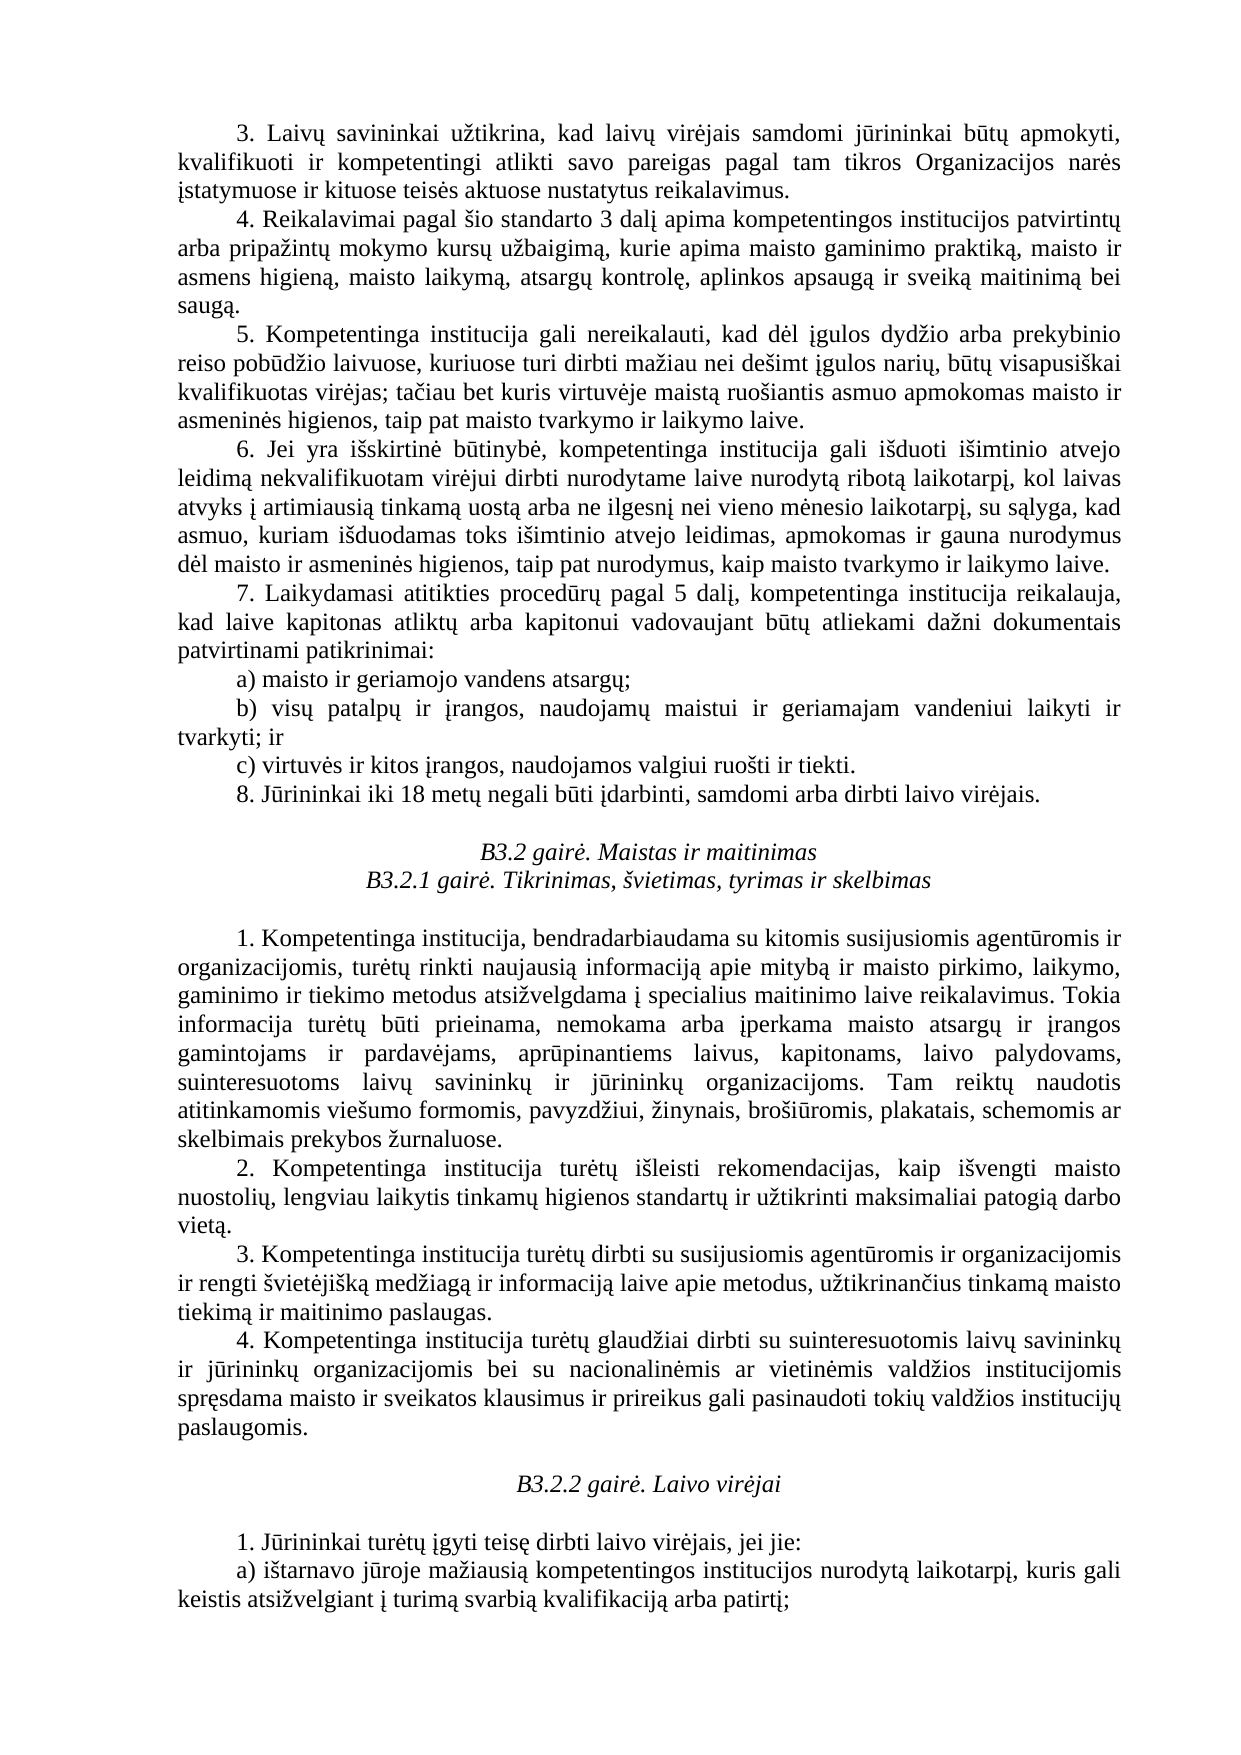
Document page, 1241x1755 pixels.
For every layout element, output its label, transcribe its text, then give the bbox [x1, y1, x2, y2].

text 1. Kompetentinga institucija, bendradarbiaudama su kitomis susijusiomis agentūromis ir organizacijomis, turėtų rinkti naujausią informaciją apie mitybą ir maisto pirkimo, laikymo, gaminimo ir tiekimo metodus atsižvelgdama į specialius maitinimo laive reikalavimus. Tokia informacija turėtų būti prieinama, nemokama arba įperkama maisto atsargų ir įrangos gamintojams ir pardavėjams, aprūpinantiems laivus, kapitonams, laivo palydovams, suinteresuotoms laivų savininkų ir jūrininkų organizacijoms. Tam reiktų naudotis atitinkamomis viešumo formomis, pavyzdžiui, žinynais, brošiūromis, plakatais, schemomis ar skelbimais prekybos žurnaluose. [177, 923, 1122, 1153]
text c) virtuvės ir kitos įrangos, naudojamos valgiui ruošti ir tiekti. [177, 751, 1122, 779]
text b) visų patalpų ir įrangos, naudojamų maistui ir geriamajam vandeniui laikyti ir tvarkyti; ir [177, 693, 1122, 751]
text B3.2 gairė. Maistas ir maitinimas [177, 837, 1122, 866]
text 8. Jūrininkai iki 18 metų negali būti įdarbinti, samdomi arba dirbti laivo virėjais. [177, 779, 1122, 808]
text 4. Kompetentinga institucija turėtų glaudžiai dirbti su suinteresuotomis laivų savininkų ir jūrininkų organizacijomis bei su nacionalinėmis ar vietinėmis valdžios institucijomis spręsdama maisto ir sveikatos klausimus ir prireikus gali pasinaudoti tokių valdžios institucijų paslaugomis. [177, 1326, 1122, 1441]
text 2. Kompetentinga institucija turėtų išleisti rekomendacijas, kaip išvengti maisto nuostolių, lengviau laikytis tinkamų higienos standartų ir užtikrinti maksimaliai patogią darbo vietą. [177, 1153, 1122, 1239]
text a) ištarnavo jūroje mažiausią kompetentingos institucijos nurodytą laikotarpį, kuris gali keistis atsižvelgiant į turimą svarbią kvalifikaciją arba patirtį; [177, 1556, 1122, 1613]
text 3. Kompetentinga institucija turėtų dirbti su susijusiomis agentūromis ir organizacijomis ir rengti švietėjišką medžiagą ir informaciją laive apie metodus, užtikrinančius tinkamą maisto tiekimą ir maitinimo paslaugas. [177, 1239, 1122, 1326]
text 6. Jei yra išskirtinė būtinybė, kompetentinga institucija gali išduoti išimtinio atvejo leidimą nekvalifikuotam virėjui dirbti nurodytame laive nurodytą ribotą laikotarpį, kol laivas atvyks į artimiausią tinkamą uostą arba ne ilgesnį nei vieno mėnesio laikotarpį, su sąlyga, kad asmuo, kuriam išduodamas toks išimtinio atvejo leidimas, apmokomas ir gauna nurodymus dėl maisto ir asmeninės higienos, taip pat nurodymus, kaip maisto tvarkymo ir laikymo laive. [177, 434, 1122, 578]
text 1. Jūrininkai turėtų įgyti teisę dirbti laivo virėjais, jei jie: [177, 1527, 1122, 1556]
text 3. Laivų savininkai užtikrina, kad laivų virėjais samdomi jūrininkai būtų apmokyti, kvalifikuoti ir kompetentingi atlikti savo pareigas pagal tam tikros Organizacijos narės įstatymuose ir kituose teisės aktuose nustatytus reikalavimus. [177, 118, 1122, 204]
text 7. Laikydamasi atitikties procedūrų pagal 5 dalį, kompetentinga institucija reikalauja, kad laive kapitonas atliktų arba kapitonui vadovaujant būtų atliekami dažni dokumentais patvirtinami patikrinimai: [177, 578, 1122, 664]
text 5. Kompetentinga institucija gali nereikalauti, kad dėl įgulos dydžio arba prekybinio reiso pobūdžio laivuose, kuriuose turi dirbti mažiau nei dešimt įgulos narių, būtų visapusiškai kvalifikuotas virėjas; tačiau bet kuris virtuvėje maistą ruošiantis asmuo apmokomas maisto ir asmeninės higienos, taip pat maisto tvarkymo ir laikymo laive. [177, 319, 1122, 434]
text a) maisto ir geriamojo vandens atsargų; [177, 664, 1122, 693]
text B3.2.2 gairė. Laivo virėjai [177, 1469, 1122, 1498]
text 4. Reikalavimai pagal šio standarto 3 dalį apima kompetentingos institucijos patvirtintų arba pripažintų mokymo kursų užbaigimą, kurie apima maisto gaminimo praktiką, maisto ir asmens higieną, maisto laikymą, atsargų kontrolę, aplinkos apsaugą ir sveiką maitinimą bei saugą. [177, 204, 1122, 319]
text B3.2.1 gairė. Tikrinimas, švietimas, tyrimas ir skelbimas [177, 866, 1122, 894]
